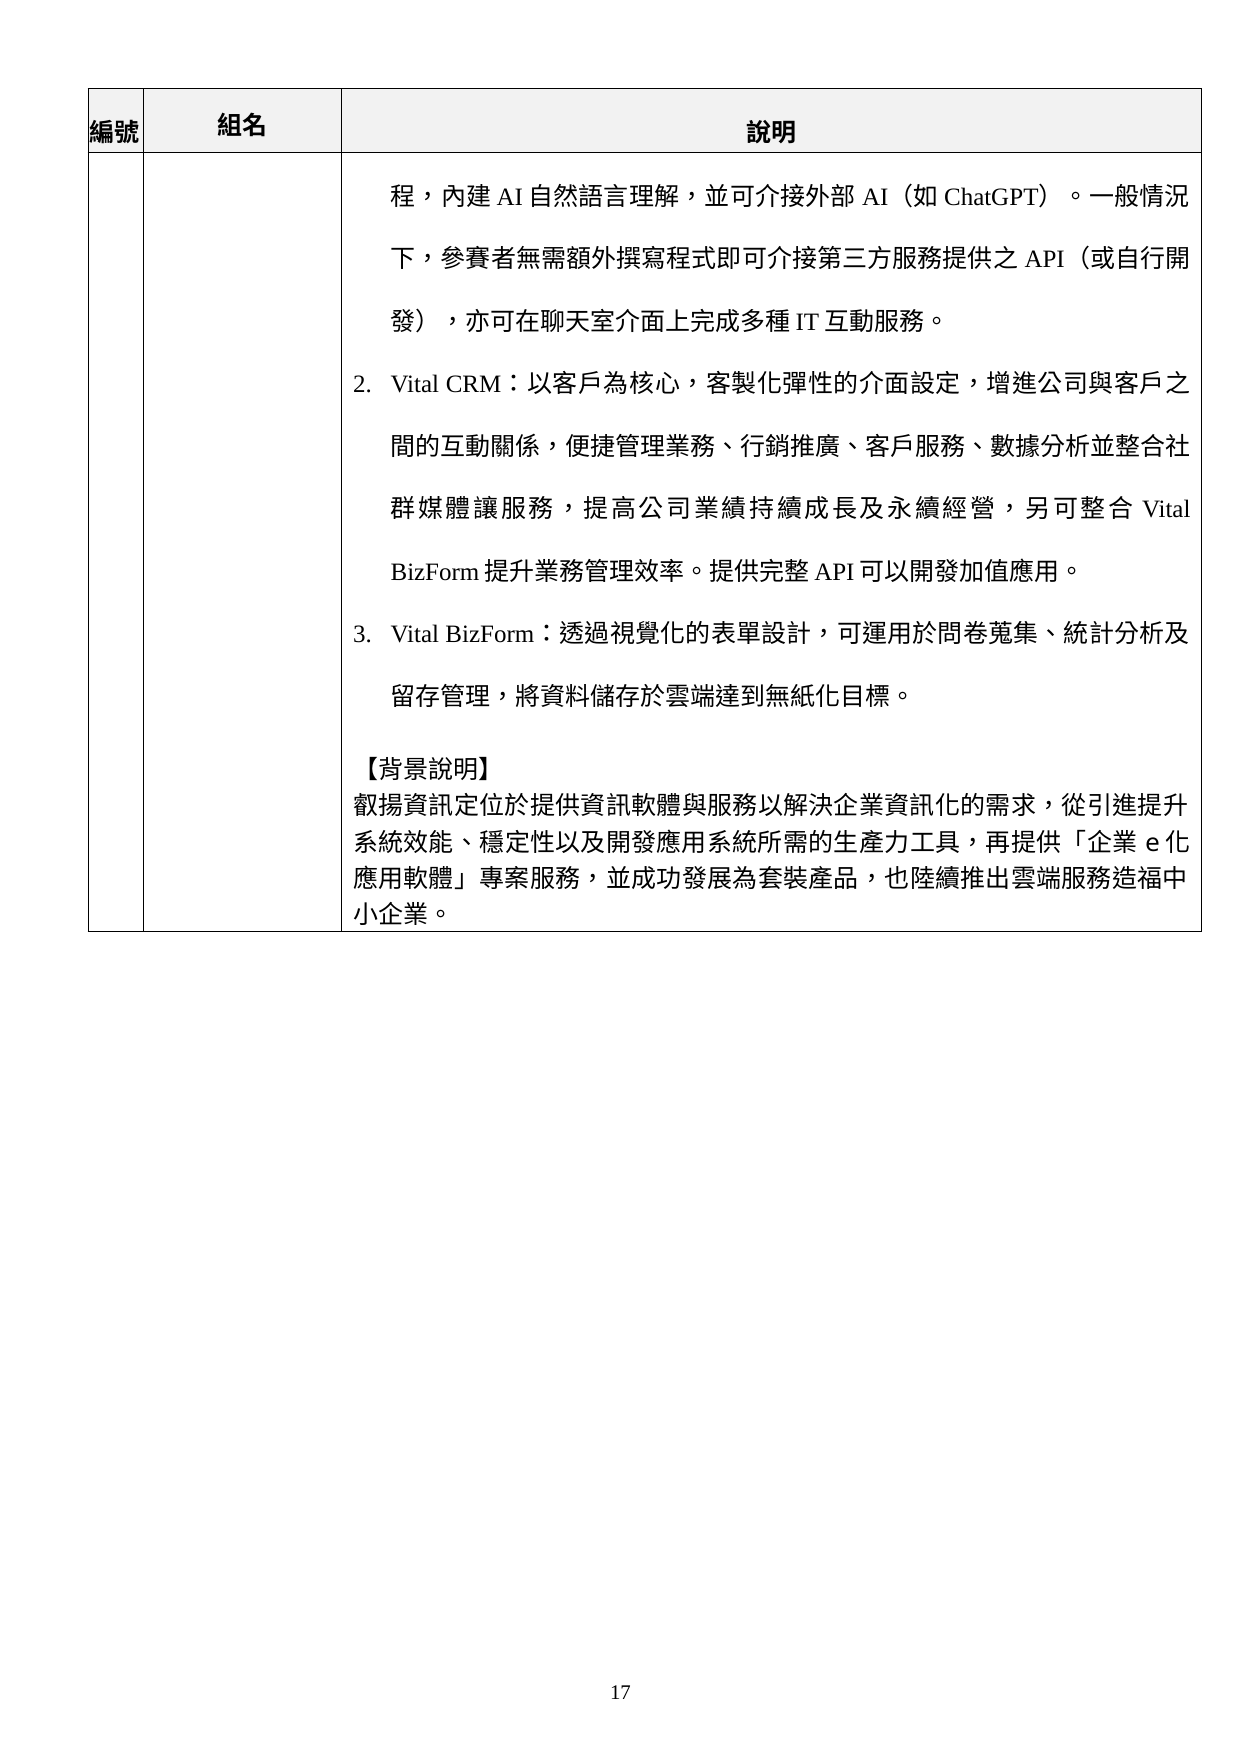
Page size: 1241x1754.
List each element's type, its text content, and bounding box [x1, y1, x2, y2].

table_header 編號 [89, 89, 143, 152]
table_cell [89, 153, 143, 931]
table_header 組名 [144, 89, 341, 152]
table_cell 程，內建AI自然語言理解，並可介接外部AI（如ChatGPT）。一般情況下，參賽者無需額外撰寫程式即可介接第三方服務提供之API（或自行開發），亦可在聊天室介面上完成多種IT互動服務。 Vital CRM：以客戶為核心，客製化彈性的介面設定，增進公司與客戶之間的互動關係，便捷管理業務、行銷推廣、客戶服務、數據分析並整合社群媒體讓服務，提高公司業績持續成長及永續經營，另可整合Vital BizForm提升業務管理效率。提供完整API可以開發加值應用。 Vital BizForm：透過視覺化的表單設計，可運用於問卷蒐集、統計分析及留存管理，將資料儲存於雲端達到無紙化目標。 【背景說明】 叡揚資訊定位於提供資訊軟體與服務以解決企業資訊化的需求，從引進提升系統效能、穩定性以及開發應用系統所需的生產力工具，再提供「企業e化應用軟體」專案服務，並成功發展為套裝產品，也陸續推出雲端服務造福中小企業。 [342, 153, 1201, 931]
table_cell [144, 153, 341, 931]
table_header 說明 [342, 89, 1201, 152]
